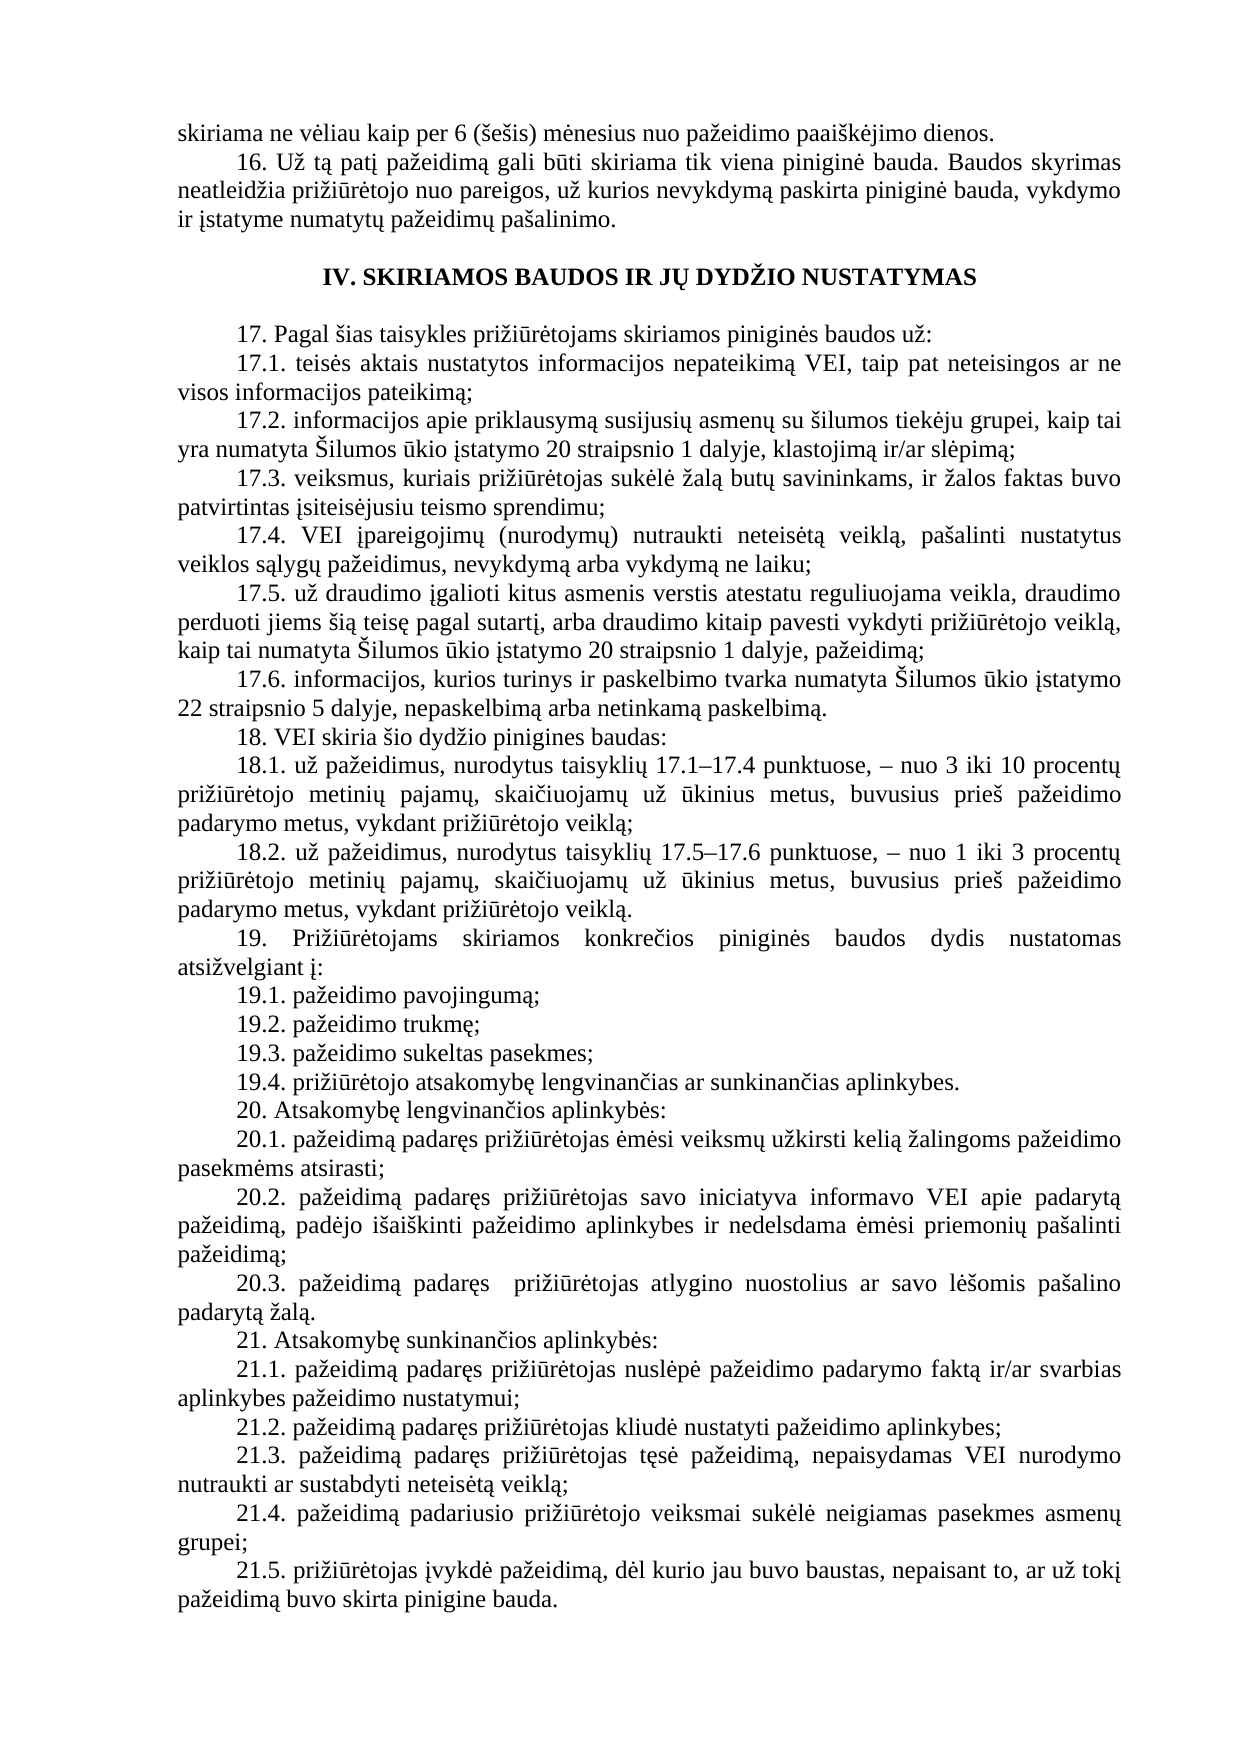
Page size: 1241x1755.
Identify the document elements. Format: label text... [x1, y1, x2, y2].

text 16. Už tą patį pažeidimą gali būti skiriama tik viena piniginė bauda. Baudos skyrimas neatleidžia prižiūrėtojo nuo pareigos, už kurios nevykdymą paskirta piniginė bauda, vykdymo ir įstatyme numatytų pažeidimų pašalinimo. [177, 147, 1122, 233]
text 19.1. pažeidimo pavojingumą; [177, 981, 1122, 1009]
text 21.5. prižiūrėtojas įvykdė pažeidimą, dėl kurio jau buvo baustas, nepaisant to, ar už tokį pažeidimą buvo skirta pinigine bauda. [177, 1556, 1122, 1613]
text 17.5. už draudimo įgalioti kitus asmenis verstis atestatu reguliuojama veikla, draudimo perduoti jiems šią teisę pagal sutartį, arba draudimo kitaip pavesti vykdyti prižiūrėtojo veiklą, kaip tai numatyta Šilumos ūkio įstatymo 20 straipsnio 1 dalyje, pažeidimą; [177, 578, 1122, 664]
text 17. Pagal šias taisykles prižiūrėtojams skiriamos piniginės baudos už: [177, 319, 1122, 348]
text 19.2. pažeidimo trukmę; [177, 1009, 1122, 1038]
text 20.1. pažeidimą padaręs prižiūrėtojas ėmėsi veiksmų užkirsti kelią žalingoms pažeidimo pasekmėms atsirasti; [177, 1124, 1122, 1182]
text 19.3. pažeidimo sukeltas pasekmes; [177, 1038, 1122, 1067]
text 21.1. pažeidimą padaręs prižiūrėtojas nuslėpė pažeidimo padarymo faktą ir/ar svarbias aplinkybes pažeidimo nustatymui; [177, 1354, 1122, 1412]
text 20.2. pažeidimą padaręs prižiūrėtojas savo iniciatyva informavo VEI apie padarytą pažeidimą, padėjo išaiškinti pažeidimo aplinkybes ir nedelsdama ėmėsi priemonių pašalinti pažeidimą; [177, 1182, 1122, 1268]
text 17.4. VEI įpareigojimų (nurodymų) nutraukti neteisėtą veiklą, pašalinti nustatytus veiklos sąlygų pažeidimus, nevykdymą arba vykdymą ne laiku; [177, 521, 1122, 578]
text 17.6. informacijos, kurios turinys ir paskelbimo tvarka numatyta Šilumos ūkio įstatymo 22 straipsnio 5 dalyje, nepaskelbimą arba netinkamą paskelbimą. [177, 664, 1122, 722]
text skiriama ne vėliau kaip per 6 (šešis) mėnesius nuo pažeidimo paaiškėjimo dienos. [177, 118, 1122, 147]
text 19. Prižiūrėtojams skiriamos konkrečios piniginės baudos dydis nustatomas atsižvelgiant į: [177, 923, 1122, 981]
text 21. Atsakomybę sunkinančios aplinkybės: [177, 1326, 1122, 1354]
text 19.4. prižiūrėtojo atsakomybę lengvinančias ar sunkinančias aplinkybes. [177, 1067, 1122, 1096]
text 17.3. veiksmus, kuriais prižiūrėtojas sukėlė žalą butų savininkams, ir žalos faktas buvo patvirtintas įsiteisėjusiu teismo sprendimu; [177, 463, 1122, 521]
text 17.1. teisės aktais nustatytos informacijos nepateikimą VEI, taip pat neteisingos ar ne visos informacijos pateikimą; [177, 348, 1122, 406]
text 18.2. už pažeidimus, nurodytus taisyklių 17.5–17.6 punktuose, – nuo 1 iki 3 procentų prižiūrėtojo metinių pajamų, skaičiuojamų už ūkinius metus, buvusius prieš pažeidimo padarymo metus, vykdant prižiūrėtojo veiklą. [177, 837, 1122, 923]
text 20.3. pažeidimą padaręs prižiūrėtojas atlygino nuostolius ar savo lėšomis pašalino padarytą žalą. [177, 1268, 1122, 1326]
text 20. Atsakomybę lengvinančios aplinkybės: [177, 1096, 1122, 1124]
text 18. VEI skiria šio dydžio pinigines baudas: [177, 722, 1122, 751]
text IV. SKIRIAMOS BAUDOS IR JŲ DYDŽIO NUSTATYMAS [177, 262, 1122, 291]
text 21.4. pažeidimą padariusio prižiūrėtojo veiksmai sukėlė neigiamas pasekmes asmenų grupei; [177, 1498, 1122, 1556]
text 21.2. pažeidimą padaręs prižiūrėtojas kliudė nustatyti pažeidimo aplinkybes; [177, 1412, 1122, 1441]
text 17.2. informacijos apie priklausymą susijusių asmenų su šilumos tiekėju grupei, kaip tai yra numatyta Šilumos ūkio įstatymo 20 straipsnio 1 dalyje, klastojimą ir/ar slėpimą; [177, 406, 1122, 463]
text 21.3. pažeidimą padaręs prižiūrėtojas tęsė pažeidimą, nepaisydamas VEI nurodymo nutraukti ar sustabdyti neteisėtą veiklą; [177, 1441, 1122, 1498]
text 18.1. už pažeidimus, nurodytus taisyklių 17.1–17.4 punktuose, – nuo 3 iki 10 procentų prižiūrėtojo metinių pajamų, skaičiuojamų už ūkinius metus, buvusius prieš pažeidimo padarymo metus, vykdant prižiūrėtojo veiklą; [177, 751, 1122, 837]
